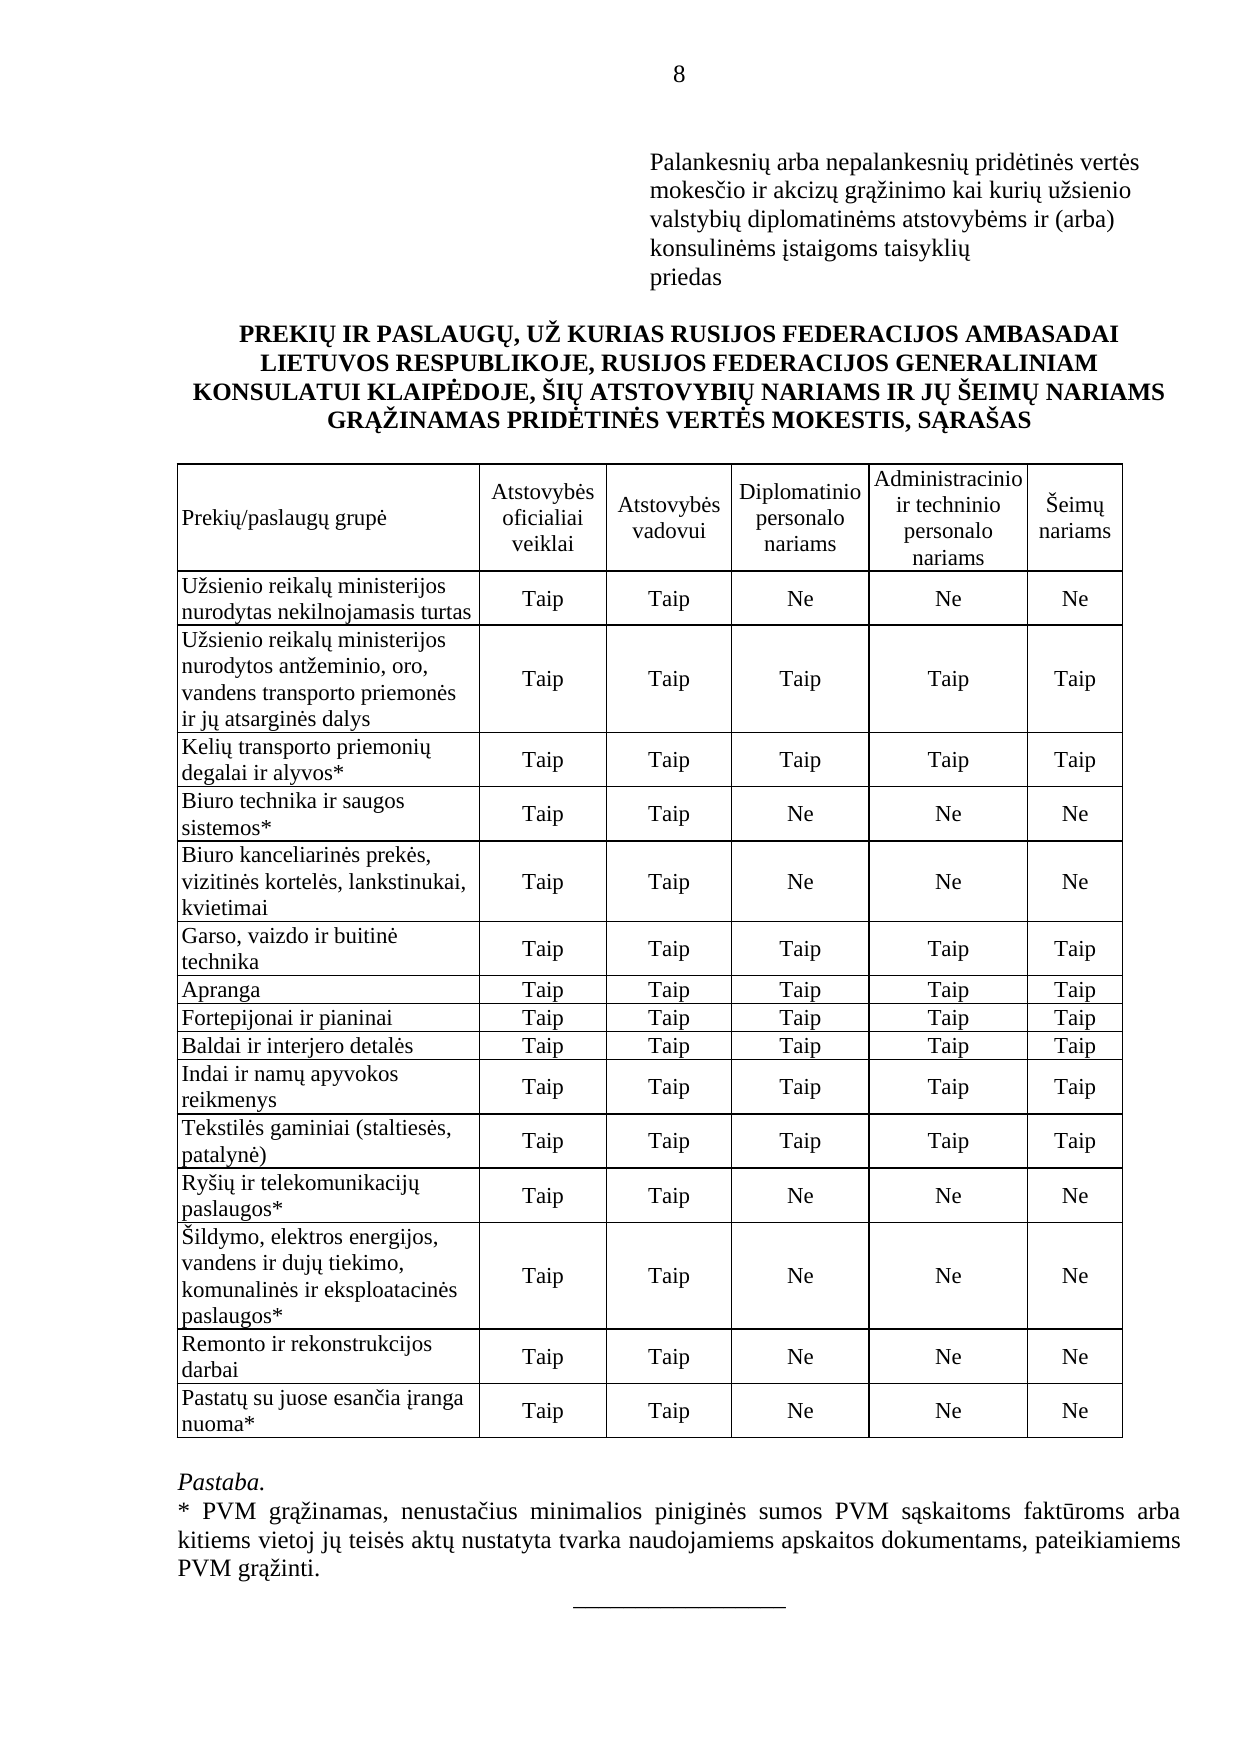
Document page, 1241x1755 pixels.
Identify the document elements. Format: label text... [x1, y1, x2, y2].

table_cell Ne [732, 1384, 868, 1437]
table_cell Taip [1028, 922, 1122, 975]
table_header Prekių/paslaugų grupė [178, 465, 479, 570]
table_cell Taip [732, 1060, 868, 1113]
table_cell Taip [607, 1032, 731, 1058]
table_cell Taip [1028, 1004, 1122, 1031]
table_cell Ne [1028, 1330, 1122, 1383]
table_cell Baldai ir interjero detalės [178, 1032, 479, 1058]
table_cell Tekstilės gaminiai (staltiesės, patalynė) [178, 1115, 479, 1167]
table_cell Taip [607, 1115, 731, 1167]
table_cell Biuro technika ir saugos sistemos* [178, 787, 479, 840]
table_cell Taip [870, 1032, 1027, 1058]
table_cell Taip [732, 1004, 868, 1031]
text Palankesnių arba nepalankesnių pridėtinės vertės mokesčio ir akcizų grąžinimo kai kurių užsienio valstybių diplomatinėms atstovybėms ir (arba) konsulinėms įstaigoms taisyklių [649, 147, 1181, 262]
table_cell Taip [870, 1004, 1027, 1031]
table_cell Ne [870, 572, 1027, 624]
table_cell Taip [607, 1384, 731, 1437]
table_cell Taip [607, 572, 731, 624]
table_cell Taip [732, 1115, 868, 1167]
table_cell Taip [607, 842, 731, 921]
table_cell Taip [480, 922, 606, 975]
table_cell Ne [1028, 842, 1122, 921]
table_cell Ne [732, 1223, 868, 1328]
table_cell Ne [870, 787, 1027, 840]
table_cell Taip [1028, 976, 1122, 1003]
table_cell Taip [607, 1060, 731, 1113]
table_cell Pastatų su juose esančia įranga nuoma* [178, 1384, 479, 1437]
table_cell Taip [1028, 626, 1122, 731]
table_cell Užsienio reikalų ministerijos nurodytos antžeminio, oro, vandens transporto priemonės ir jų atsarginės dalys [178, 626, 479, 731]
table_cell Ne [870, 1384, 1027, 1437]
table_cell Ne [732, 1169, 868, 1221]
table_cell Taip [1028, 1060, 1122, 1113]
table_cell Taip [732, 626, 868, 731]
table_cell Taip [870, 1115, 1027, 1167]
table_cell Taip [870, 1060, 1027, 1113]
table_cell Taip [870, 626, 1027, 731]
table_cell Garso, vaizdo ir buitinė technika [178, 922, 479, 975]
table_cell Taip [480, 842, 606, 921]
table_cell Taip [480, 787, 606, 840]
table_header Administracinio ir techninio personalo nariams [870, 465, 1027, 570]
table_cell Taip [732, 922, 868, 975]
table_cell Remonto ir rekonstrukcijos darbai [178, 1330, 479, 1383]
table_cell Fortepijonai ir pianinai [178, 1004, 479, 1031]
table_cell Ne [1028, 1169, 1122, 1221]
table_cell Taip [480, 976, 606, 1003]
table_header Atstovybės oficialiai veiklai [480, 465, 606, 570]
table_header Šeimų nariams [1028, 465, 1122, 570]
table_cell Taip [607, 733, 731, 786]
table_cell Ne [1028, 1384, 1122, 1437]
table_cell Ne [732, 787, 868, 840]
table_cell Biuro kanceliarinės prekės, vizitinės kortelės, lankstinukai, kvietimai [178, 842, 479, 921]
table_cell Taip [480, 1223, 606, 1328]
table_cell Taip [1028, 1115, 1122, 1167]
table_cell Ne [732, 842, 868, 921]
table_cell Taip [480, 1004, 606, 1031]
table_cell Ne [870, 842, 1027, 921]
table_cell Taip [607, 1169, 731, 1221]
text Pastaba. [177, 1467, 1181, 1496]
table_cell Taip [480, 1330, 606, 1383]
table_cell Taip [870, 922, 1027, 975]
table_cell Ne [870, 1223, 1027, 1328]
table_cell Indai ir namų apyvokos reikmenys [178, 1060, 479, 1113]
table_cell Taip [607, 1223, 731, 1328]
table_cell Taip [607, 976, 731, 1003]
table_cell Taip [480, 1060, 606, 1113]
table_cell Taip [870, 733, 1027, 786]
table_cell Taip [1028, 1032, 1122, 1058]
table_cell Užsienio reikalų ministerijos nurodytas nekilnojamasis turtas [178, 572, 479, 624]
table_cell Taip [607, 626, 731, 731]
table_cell Ne [870, 1330, 1027, 1383]
table_cell Ne [1028, 572, 1122, 624]
text priedas [649, 262, 1181, 291]
table_cell Ne [870, 1169, 1027, 1221]
table_header Diplomatinio personalo nariams [732, 465, 868, 570]
table_cell Ne [1028, 787, 1122, 840]
table_header Atstovybės vadovui [607, 465, 731, 570]
table_cell Šildymo, elektros energijos, vandens ir dujų tiekimo, komunalinės ir eksploatacinės paslaugos* [178, 1223, 479, 1328]
text PREKIŲ IR PASLAUGŲ, UŽ KURIAS RUSIJOS FEDERACIJOS AMBASADAI LIETUVOS RESPUBLIKOJE, RUSIJOS FEDERACIJOS GENERALINIAM KONSULATUI KLAIPĖDOJE, ŠIŲ ATSTOVYBIŲ NARIAMS IR JŲ ŠEIMŲ NARIAMS GRĄŽINAMAS PRIDĖTINĖS VERTĖS MOKESTIS, SĄRAŠAS [177, 319, 1181, 434]
table_cell Ne [1028, 1223, 1122, 1328]
table_cell Taip [480, 1115, 606, 1167]
table_cell Taip [870, 976, 1027, 1003]
table_cell Kelių transporto priemonių degalai ir alyvos* [178, 733, 479, 786]
table_cell Ne [732, 1330, 868, 1383]
table_cell Taip [480, 1384, 606, 1437]
table_cell Taip [732, 733, 868, 786]
table_cell Taip [1028, 733, 1122, 786]
table_cell Taip [607, 922, 731, 975]
table_cell Taip [480, 1032, 606, 1058]
table_cell Taip [732, 1032, 868, 1058]
table_cell Taip [480, 1169, 606, 1221]
table_cell Taip [607, 1004, 731, 1031]
table_cell Ne [732, 572, 868, 624]
text * PVM grąžinamas, nenustačius minimalios piniginės sumos PVM sąskaitoms faktūroms arba kitiems vietoj jų teisės aktų nustatyta tvarka naudojamiems apskaitos dokumentams, pateikiamiems PVM grąžinti. [177, 1496, 1181, 1582]
table_cell Ryšių ir telekomunikacijų paslaugos* [178, 1169, 479, 1221]
text _________________ [177, 1582, 1181, 1611]
table_cell Taip [607, 787, 731, 840]
table_cell Taip [480, 572, 606, 624]
table_cell Taip [732, 976, 868, 1003]
table_cell Taip [480, 733, 606, 786]
table_cell Apranga [178, 976, 479, 1003]
table_cell Taip [480, 626, 606, 731]
table_cell Taip [607, 1330, 731, 1383]
